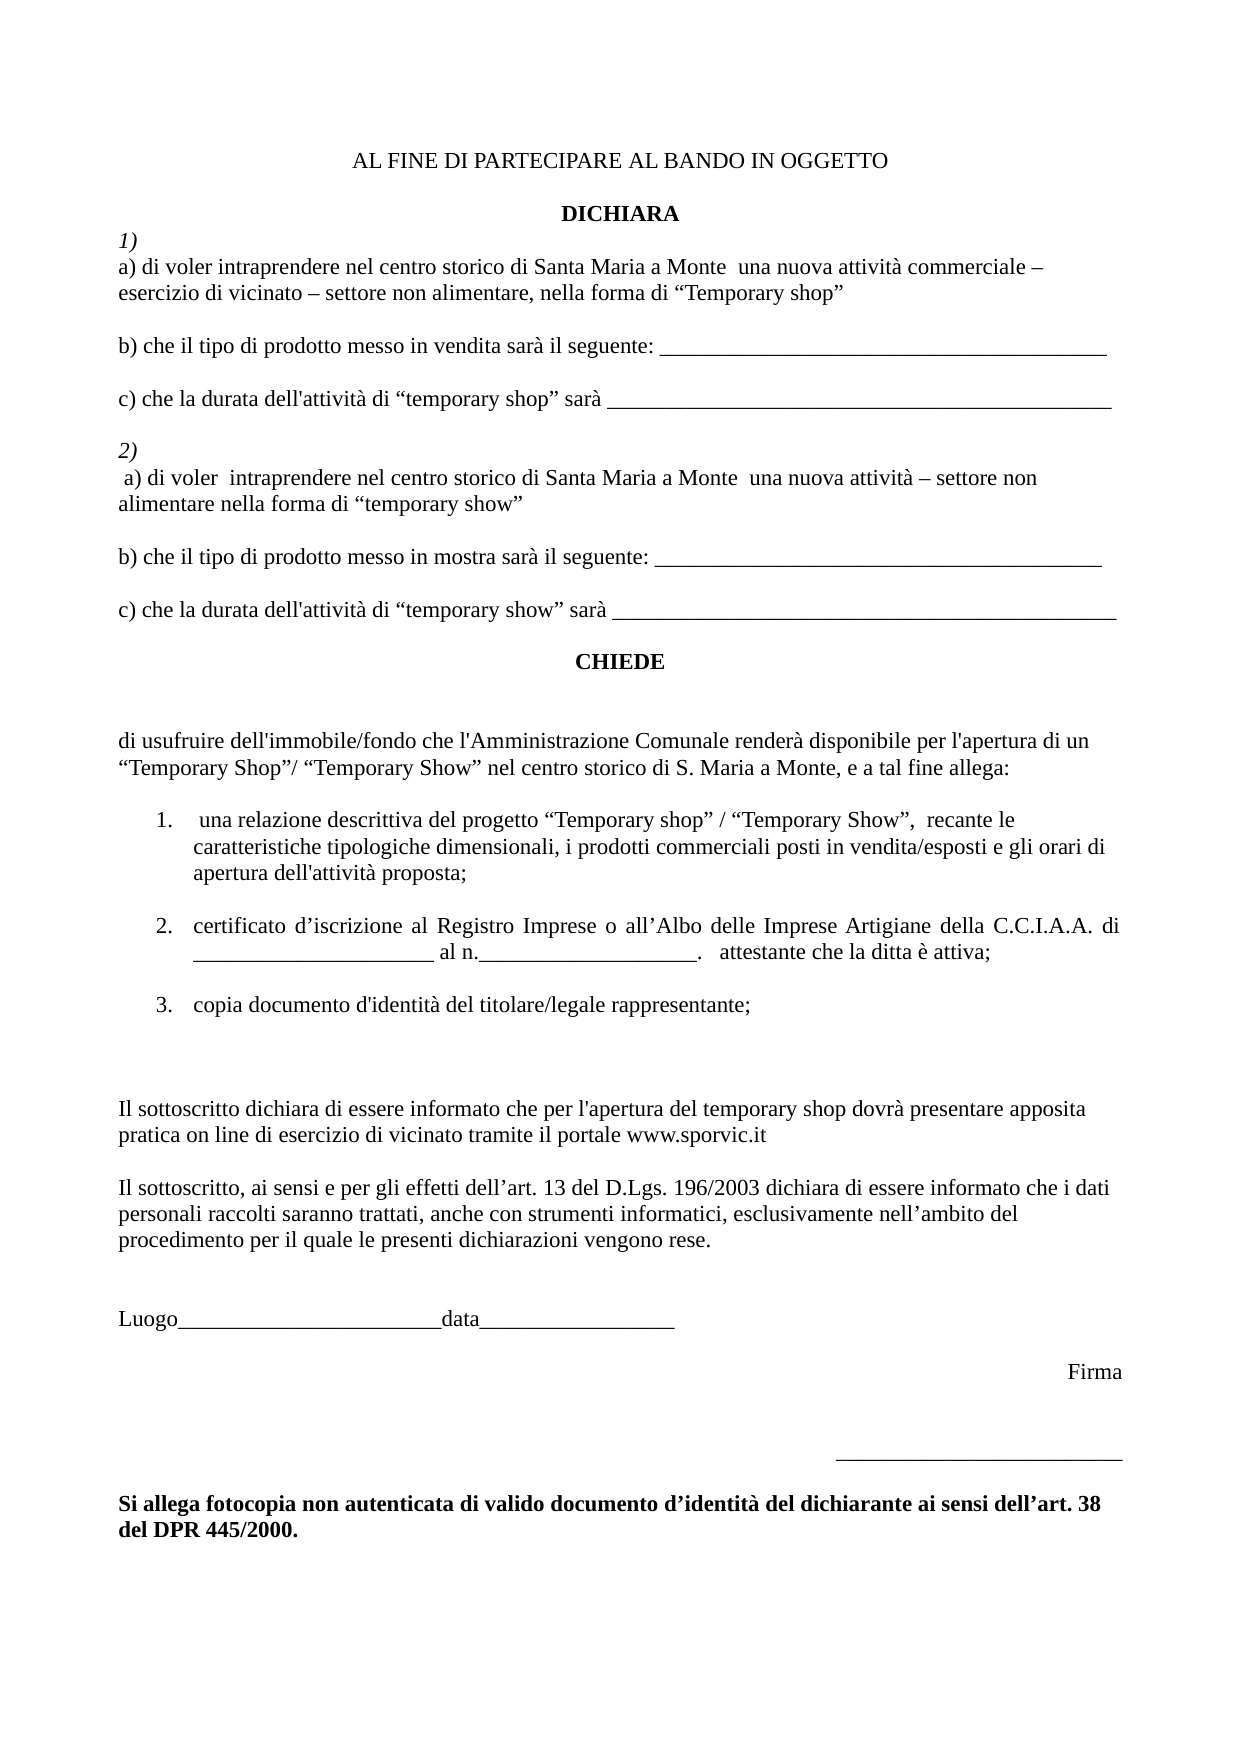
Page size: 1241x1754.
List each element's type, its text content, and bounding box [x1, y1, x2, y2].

text Firma [118, 1358, 1122, 1384]
text b) che il tipo di prodotto messo in mostra sarà il seguente: _______________________________________ [118, 543, 1122, 569]
text 2) [118, 437, 1122, 464]
text Il sottoscritto dichiara di essere informato che per l'apertura del temporary shop dovrà presentare apposita pratica on line di esercizio di vicinato tramite il portale www.sporvic.it [118, 1095, 1122, 1147]
text procedimento per il quale le presenti dichiarazioni vengono rese. [118, 1226, 1122, 1253]
text c) che la durata dell'attività di “temporary show” sarà ____________________________________________ [118, 596, 1122, 622]
text 1) [118, 227, 1122, 253]
list copia documento d'identità del titolare/legale rappresentante; [156, 991, 1122, 1017]
text CHIEDE [118, 648, 1122, 675]
text c) che la durata dell'attività di “temporary shop” sarà ____________________________________________ [118, 385, 1122, 411]
text del DPR 445/2000. [118, 1516, 1122, 1543]
text Luogo_______________________data_________________ [118, 1306, 1122, 1332]
text _________________________ [118, 1437, 1122, 1464]
text a) di voler intraprendere nel centro storico di Santa Maria a Monte una nuova attività – settore non alimentare nella forma di “temporary show” [118, 464, 1122, 517]
text Si allega fotocopia non autenticata di valido documento d’identità del dichiarante ai sensi dell’art. 38 [118, 1490, 1122, 1516]
list certificato d’iscrizione al Registro Imprese o all’Albo delle Imprese Artigiane della C.C.I.A.A. di _____________________ al n.___________________. attestante che la ditta è attiva; [156, 912, 1122, 964]
text b) che il tipo di prodotto messo in vendita sarà il seguente: _______________________________________ [118, 332, 1122, 358]
subtitle AL FINE DI PARTECIPARE AL BANDO IN OGGETTO [118, 148, 1122, 174]
text Il sottoscritto, ai sensi e per gli effetti dell’art. 13 del D.Lgs. 196/2003 dichiara di essere informato che i dati [118, 1174, 1122, 1200]
list una relazione descrittiva del progetto “Temporary shop” / “Temporary Show”, recante le caratteristiche tipologiche dimensionali, i prodotti commerciali posti in vendita/esposti e gli orari di apertura dell'attività proposta; [156, 806, 1122, 886]
text DICHIARA [118, 200, 1122, 227]
text personali raccolti saranno trattati, anche con strumenti informatici, esclusivamente nell’ambito del [118, 1200, 1122, 1226]
text a) di voler intraprendere nel centro storico di Santa Maria a Monte una nuova attività commerciale – esercizio di vicinato – settore non alimentare, nella forma di “Temporary shop” [118, 253, 1122, 306]
text di usufruire dell'immobile/fondo che l'Amministrazione Comunale renderà disponibile per l'apertura di un “Temporary Shop”/ “Temporary Show” nel centro storico di S. Maria a Monte, e a tal fine allega: [118, 727, 1122, 780]
